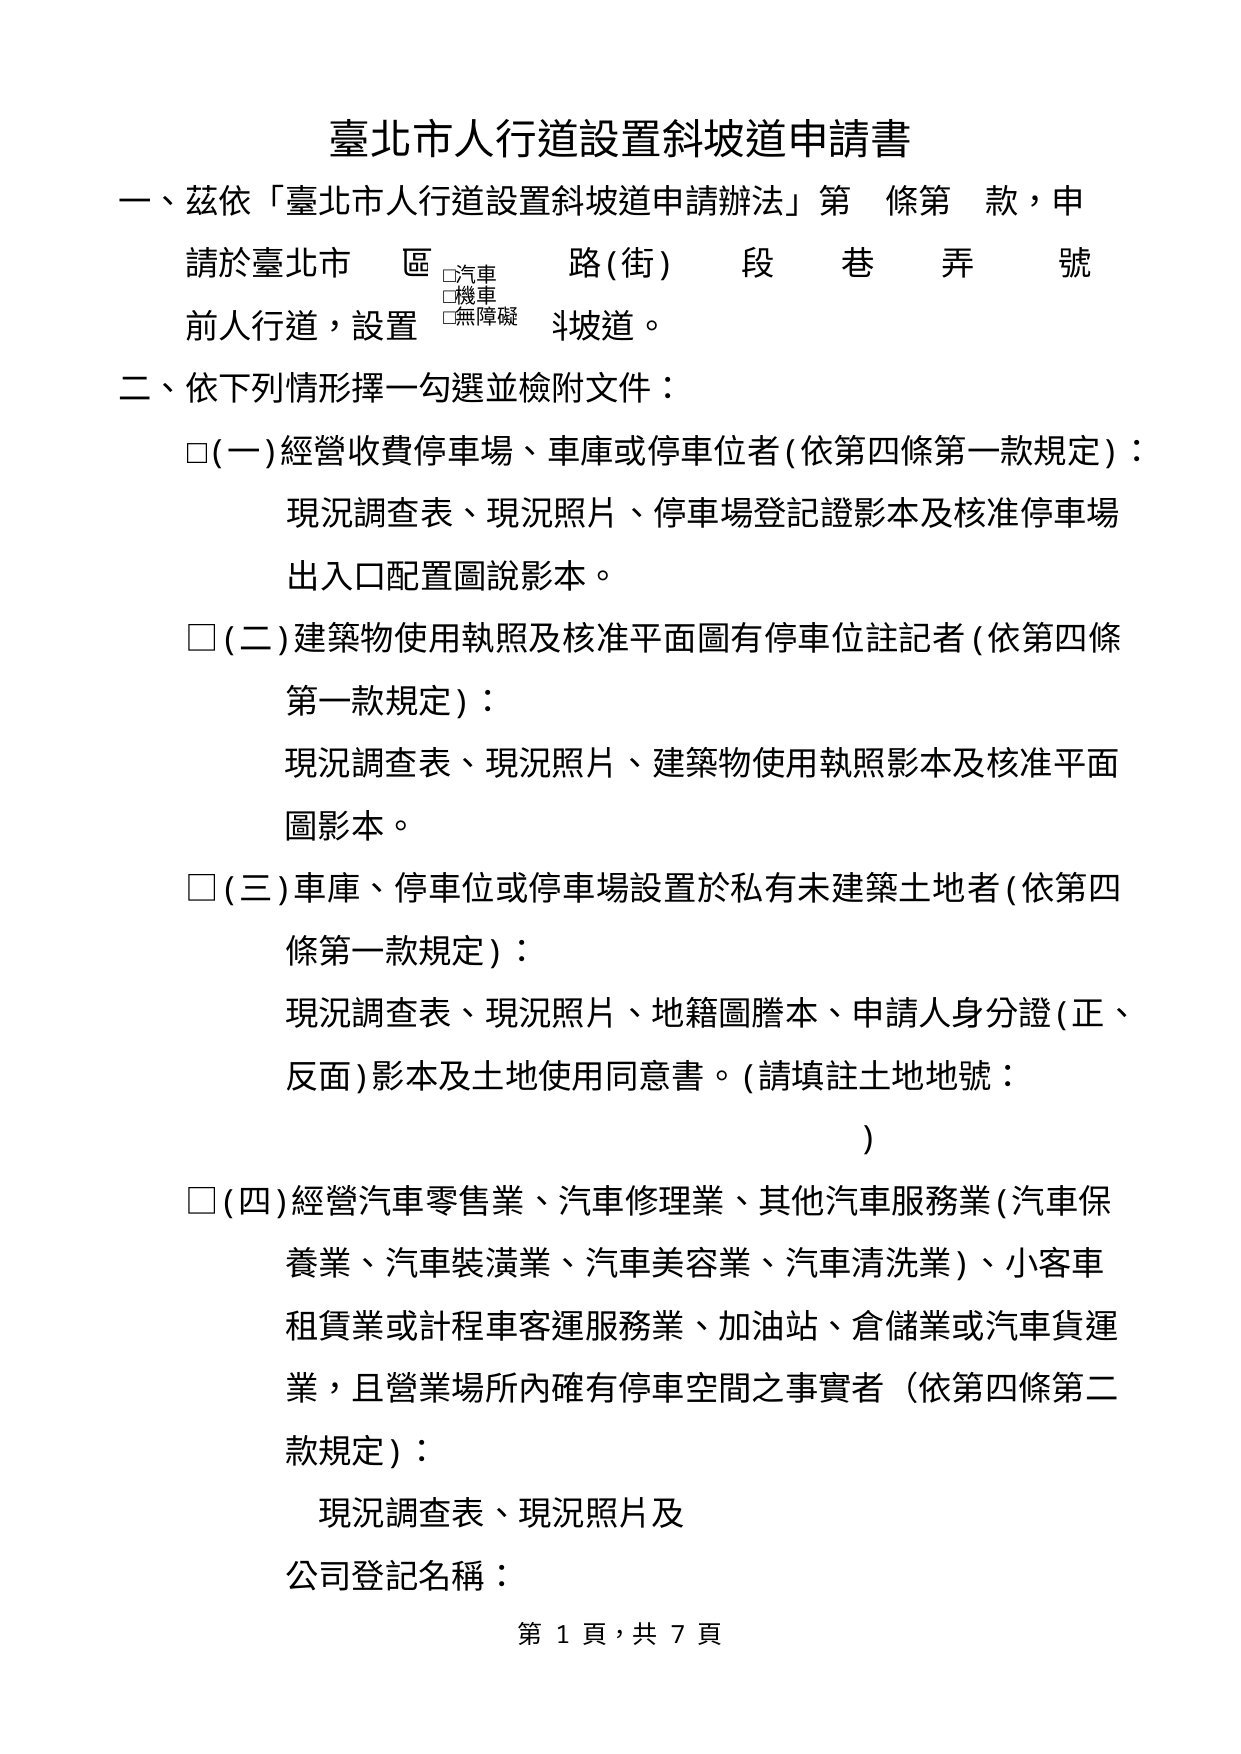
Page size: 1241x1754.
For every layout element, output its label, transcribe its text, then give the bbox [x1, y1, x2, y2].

text 二、依下列情形擇一勾選並檢附文件： [118, 345, 1122, 407]
text 公司登記名稱： [118, 1532, 1122, 1595]
text 現況調查表、現況照片及 [118, 1470, 1122, 1532]
text ) [118, 1095, 1122, 1157]
text 現況調查表、現況照片、建築物使用執照影本及核准平面圖影本。 [284, 720, 1122, 845]
text 現況調查表、現況照片、停車場登記證影本及核准停車場出入口配置圖說影本。 [287, 470, 1122, 595]
text 一、茲依「臺北市人行道設置斜坡道申請辦法」第 條第 款，申請於臺北市 區 路(街) 段 巷 弄 號前人行道，設置 斜坡道。 [118, 157, 1112, 357]
text □(四)經營汽車零售業、汽車修理業、其他汽車服務業(汽車保養業、汽車裝潢業、汽車美容業、汽車清洗業)、小客車租賃業或計程車客運服務業、加油站、倉儲業或汽車貨運業，且營業場所內確有停車空間之事實者（依第四條第二款規定)： [118, 1157, 1122, 1470]
text □汽車 [443, 266, 538, 287]
text □機車 [443, 287, 538, 308]
text 現況調查表、現況照片、地籍圖謄本、申請人身分證(正、反面)影本及土地使用同意書。(請填註土地地號： [118, 970, 1122, 1095]
text □(三)車庫、停車位或停車場設置於私有未建築土地者(依第四條第一款規定)： [118, 845, 1122, 970]
text □(一)經營收費停車場、車庫或停車位者(依第四條第一款規定)： [187, 407, 1122, 470]
text □無障礙 [443, 308, 538, 328]
text 臺北市人行道設置斜坡道申請書 [118, 95, 1122, 157]
text □(二)建築物使用執照及核准平面圖有停車位註記者(依第四條第一款規定)： [118, 595, 1122, 720]
